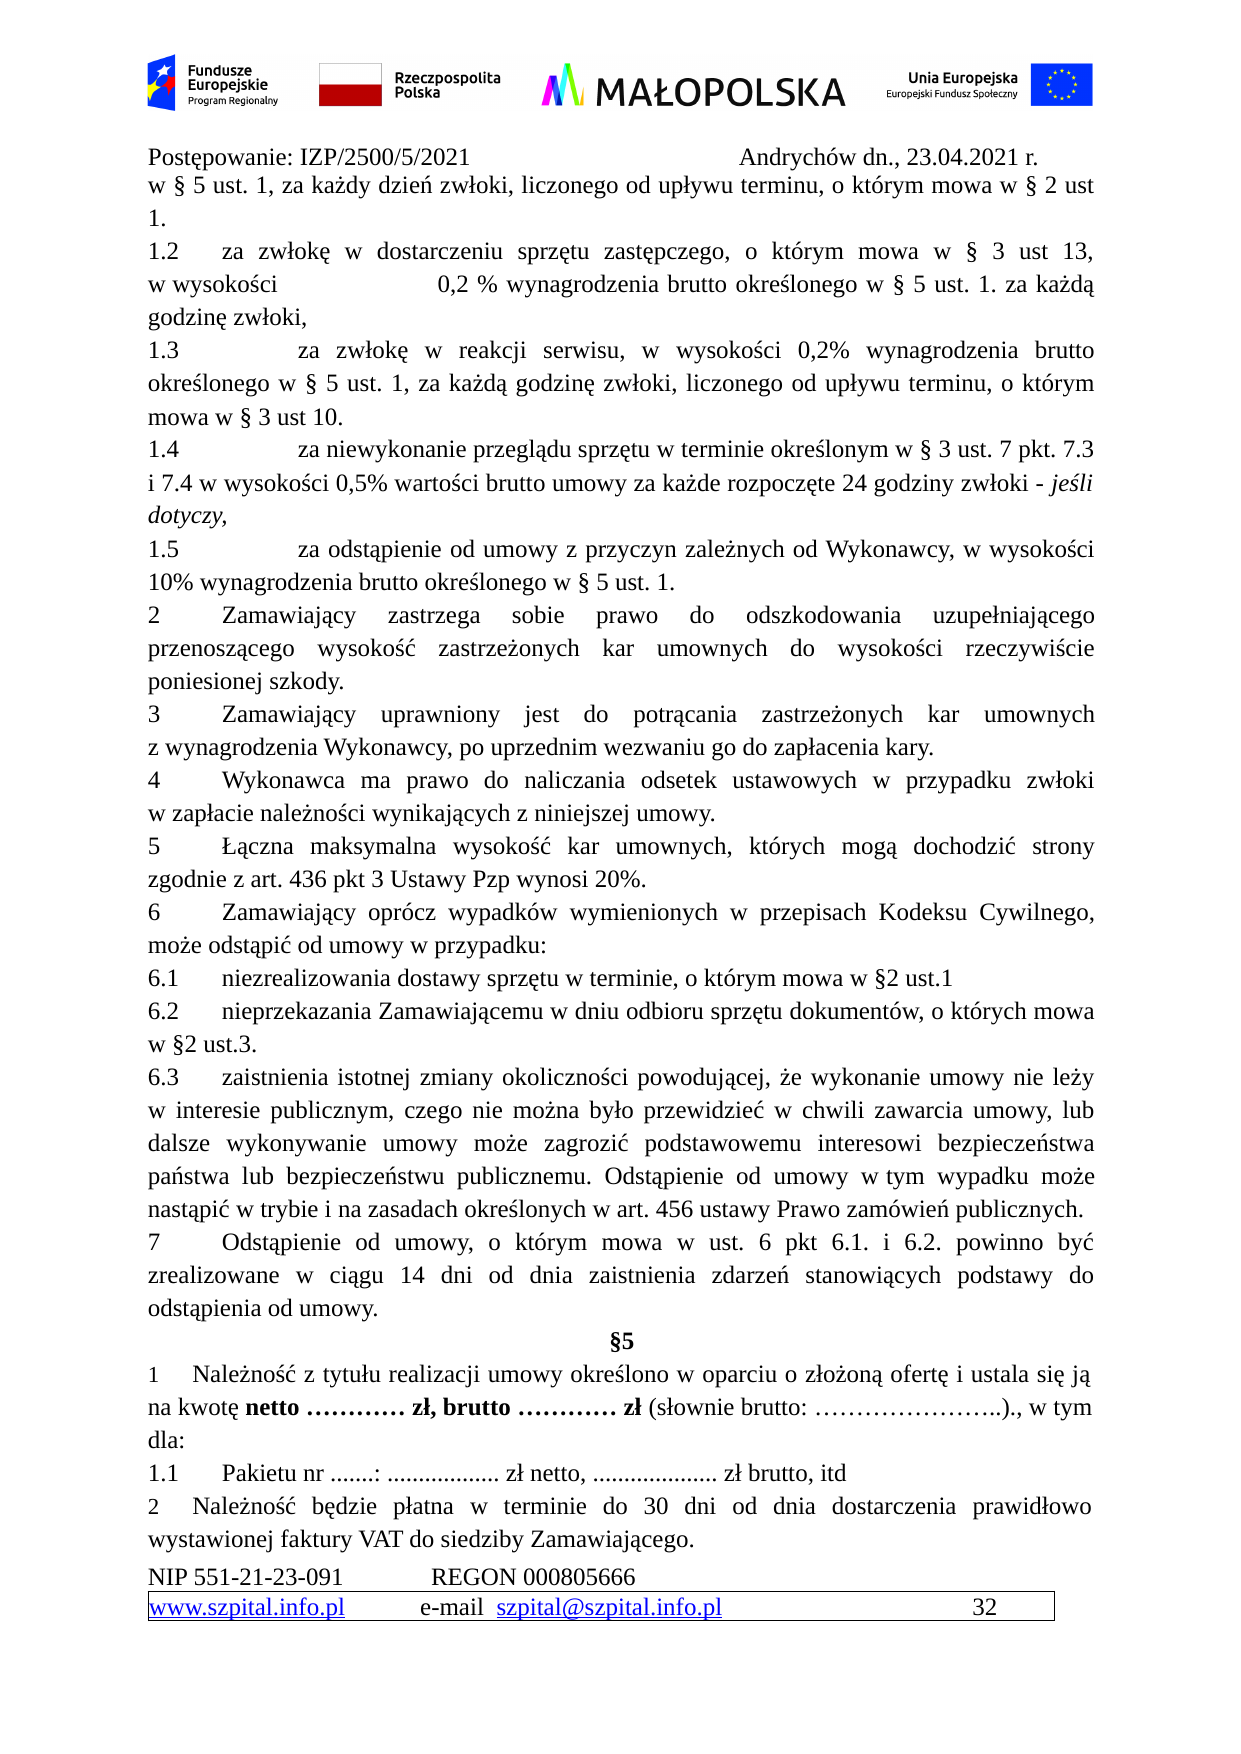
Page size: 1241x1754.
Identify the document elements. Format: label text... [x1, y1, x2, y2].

text 1.1 Pakietu nr .......: .................. zł netto, .................... zł brutto, itd [148, 1458, 1092, 1487]
list Odstąpienie od umowy, o którym mowa w ust. 6 pkt 6.1. i 6.2. powinno być zrealizowane w ciągu 14 dni od dnia zaistnienia zdarzeń stanowiących podstawy do odstąpienia od umowy. [148, 1227, 1095, 1322]
list Wykonawca ma prawo do naliczania odsetek ustawowych w przypadku zwłoki w zapłacie należności wynikających z niniejszej umowy. [148, 765, 1095, 827]
list Zamawiający zastrzega sobie prawo do odszkodowania uzupełniającego przenoszącego wysokość zastrzeżonych kar umownych do wysokości rzeczywiście poniesionej szkody. [148, 600, 1095, 694]
list za odstąpienie od umowy z przyczyn zależnych od Wykonawcy, w wysokości 10% wynagrodzenia brutto określonego w § 5 ust. 1. [148, 534, 1095, 595]
list nieprzekazania Zamawiającemu w dniu odbioru sprzętu dokumentów, o których mowa w §2 ust.3. [148, 996, 1095, 1058]
list za zwłokę w dostarczeniu sprzętu zastępczego, o którym mowa w § 3 ust 13, w wysokości 0,2 % wynagrodzenia brutto określonego w § 5 ust. 1. za każdą godzinę zwłoki, [148, 236, 1095, 331]
list niezrealizowania dostawy sprzętu w terminie, o którym mowa w §2 ust.1 [148, 963, 1095, 992]
list zaistnienia istotnej zmiany okoliczności powodującej, że wykonanie umowy nie leży w interesie publicznym, czego nie można było przewidzieć w chwili zawarcia umowy, lub dalsze wykonywanie umowy może zagrozić podstawowemu interesowi bezpieczeństwa państwa lub bezpieczeństwu publicznemu. Odstąpienie od umowy w tym wypadku może nastąpić w trybie i na zasadach określonych w art. 456 ustawy Prawo zamówień publicznych. [148, 1062, 1095, 1223]
list Łączna maksymalna wysokość kar umownych, których mogą dochodzić strony zgodnie z art. 436 pkt 3 Ustawy Pzp wynosi 20%. [148, 831, 1095, 893]
list Należność będzie płatna w terminie do 30 dni od dnia dostarczenia prawidłowo wystawionej faktury VAT do siedziby Zamawiającego. [148, 1491, 1092, 1553]
list Zamawiający oprócz wypadków wymienionych w przepisach Kodeksu Cywilnego, może odstąpić od umowy w przypadku: [148, 897, 1095, 959]
list za niewykonanie przeglądu sprzętu w terminie określonym w § 3 ust. 7 pkt. 7.3 i 7.4 w wysokości 0,5% wartości brutto umowy za każde rozpoczęte 24 godziny zwłoki - jeśli dotyczy, [148, 434, 1095, 529]
list Należność z tytułu realizacji umowy określono w oparciu o złożoną ofertę i ustala się ją na kwotę netto ………… zł, brutto ………… zł (słownie brutto: …………………..)., w tym dla: [148, 1359, 1092, 1454]
list Zamawiający uprawniony jest do potrącania zastrzeżonych kar umownych z wynagrodzenia Wykonawcy, po uprzednim wezwaniu go do zapłacenia kary. [148, 699, 1095, 761]
list za zwłokę w reakcji serwisu, w wysokości 0,2% wynagrodzenia brutto określonego w § 5 ust. 1, za każdą godzinę zwłoki, liczonego od upływu terminu, o którym mowa w § 3 ust 10. [148, 336, 1095, 430]
list w § 5 ust. 1, za każdy dzień zwłoki, liczonego od upływu terminu, o którym mowa w § 2 ust 1. [148, 170, 1095, 232]
text §5 [148, 1326, 1095, 1355]
